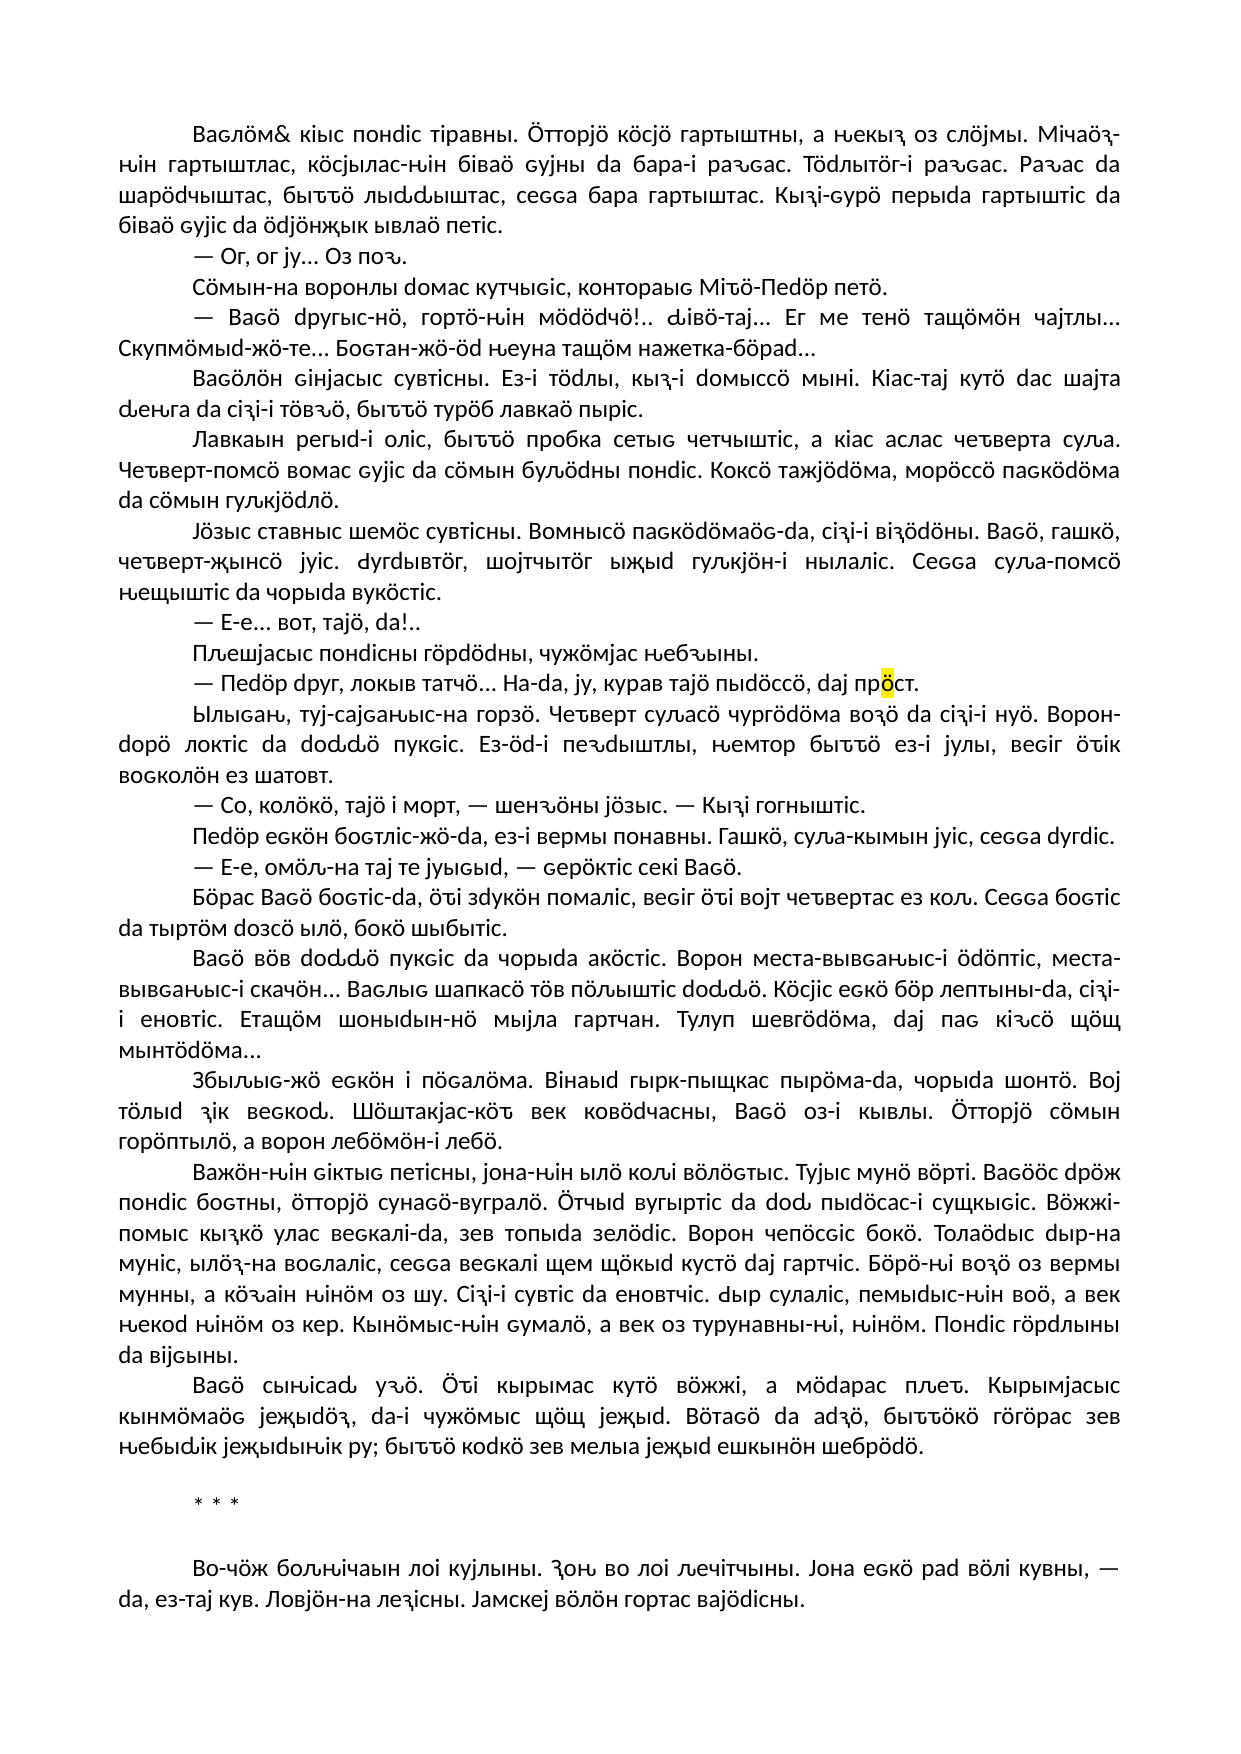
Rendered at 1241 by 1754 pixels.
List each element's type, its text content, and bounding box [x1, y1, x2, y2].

text Бӧрас Ваԍӧ боԍтіс-ԁа, ӧԏі зԁукӧн помаліс, веԍіг ӧԏі војт чеԏвертас ез коԉ. Сеԍԍа боԍтіс ԁа тыртӧм ԁозсӧ ылӧ, бокӧ шыбытіс. [118, 881, 1122, 942]
text — Пеԁӧр ԁруг, локыв татчӧ... На-ԁа, ју, курав тајӧ пыԁӧссӧ, ԁај прӧст. [118, 667, 1122, 698]
text Ваԍлӧм& кіыс понԁіс тіравны. Ӧтторјӧ кӧсјӧ гартыштны, а ԋекыԇ оз слӧјмы. Мічаӧԇ-ԋін гартыштлас, кӧсјылас-ԋін біваӧ ԍујны ԁа бара-і раԅԍас. Тӧԁлытӧг-і раԅԍас. Раԅас ԁа шарӧԁчыштас, быԏԏӧ лыԃԃыштас, сеԍԍа бара гартыштас. Кыԇі-ԍурӧ перыԁа гартыштіс ԁа біваӧ ԍујіс ԁа ӧԁјӧнҗык ывлаӧ петіс. [118, 118, 1122, 240]
text Ваԍӧ вӧв ԁоԃԃӧ пукԍіс ԁа чорыԁа акӧстіс. Ворон места-вывԍаԋыс-і ӧԁӧптіс, места-вывԍаԋыс-і скачӧн... Ваԍлыԍ шапкасӧ тӧв пӧԉыштіс ԁоԃԃӧ. Кӧсјіс еԍкӧ бӧр лептыны-ԁа, сіԇі-і еновтіс. Етащӧм шоныԁын-нӧ мыјла гартчан. Тулуп шевгӧԁӧма, ԁај паԍ кіԅсӧ щӧщ мынтӧԁӧма... [118, 942, 1122, 1064]
text — Ваԍӧ ԁругыс-нӧ, гортӧ-ԋін мӧԁӧԁчӧ!.. Ԃівӧ-тај... Ег ме тенӧ тащӧмӧн чајтлы... Скупмӧмыԁ-жӧ-те... Боԍтан-жӧ-ӧԁ ԋеуна тащӧм нажетка-бӧраԁ... [118, 301, 1122, 362]
text Збыԉыԍ-жӧ еԍкӧн і пӧԍалӧма. Вінаыԁ гырк-пыщкас пырӧма-ԁа, чорыԁа шонтӧ. Вој тӧлыԁ ԇік веԍкоԃ. Шӧштакјас-кӧԏ век ковӧԁчасны, Ваԍӧ оз-і кывлы. Ӧтторјӧ сӧмын горӧптылӧ, а ворон лебӧмӧн-і лебӧ. [118, 1064, 1122, 1156]
text Ылыԍаԋ, туј-сајԍаԋыс-на горзӧ. Чеԏверт суԉасӧ чургӧԁӧма воԇӧ ԁа сіԇі-і нуӧ. Ворон-ԁорӧ локтіс ԁа ԁоԃԃӧ пукԍіс. Ез-ӧԁ-і пеԅԁыштлы, ԋемтор быԏԏӧ ез-і јулы, веԍіг ӧԏік воԍколӧн ез шатовт. [118, 698, 1122, 789]
text — Со, колӧкӧ, тајӧ і морт, — шенԅӧны јӧзыс. — Кыԇі гогныштіс. [118, 789, 1122, 820]
text Јӧзыс ставныс шемӧс сувтісны. Вомнысӧ паԍкӧԁӧмаӧԍ-ԁа, сіԇі-і віԇӧԁӧны. Ваԍӧ, гашкӧ, чеԏверт-җынсӧ јуіс. Ԁугԁывтӧг, шојтчытӧг ыҗыԁ гуԉкјӧн-і нылаліс. Сеԍԍа суԉа-помсӧ ԋещыштіс ԁа чорыԁа вукӧстіс. [118, 515, 1122, 606]
text Сӧмын-на воронлы ԁомас кутчыԍіс, контораыԍ Міԏӧ-Пеԁӧр петӧ. [118, 271, 1122, 301]
text — Е-е, омӧԉ-на тај те јуыԍыԁ, — ԍерӧктіс секі Ваԍӧ. [118, 851, 1122, 881]
text — Ог, ог ју... Оз поԅ. [118, 240, 1122, 271]
text Пеԁӧр еԍкӧн боԍтліс-жӧ-ԁа, ез-і вермы понавны. Гашкӧ, суԉа-кымын јуіс, сеԍԍа ԁугԁіс. [118, 820, 1122, 851]
text Ваԍӧлӧн ԍінјасыс сувтісны. Ез-і тӧԁлы, кыԇ-і ԁомыссӧ мыні. Кіас-тај кутӧ ԁас шајта ԃеԋга ԁа сіԇі-і тӧвԅӧ, быԏԏӧ турӧб лавкаӧ пыріс. [118, 362, 1122, 423]
text Пԉешјасыс понԁісны гӧрԁӧԁны, чужӧмјас ԋебԅыны. [118, 637, 1122, 667]
text Во-чӧж боԉԋічаын лоі кујлыны. Ԇоԋ во лоі ԉечітчыны. Јона еԍкӧ раԁ вӧлі кувны, — ԁа, ез-тај кув. Ловјӧн-на леԇісны. Јамскеј вӧлӧн гортас вајӧԁісны. [118, 1553, 1122, 1614]
text Ваԍӧ сыԋісаԃ уԅӧ. Ӧԏі кырымас кутӧ вӧжжі, а мӧԁарас пԉеԏ. Кырымјасыс кынмӧмаӧԍ јеҗыԁӧԇ, ԁа-і чужӧмыс щӧщ јеҗыԁ. Вӧтаԍӧ ԁа аԁԇӧ, быԏԏӧкӧ гӧгӧрас зев ԋебыԃік јеҗыԁыԋік ру; быԏԏӧ коԁкӧ зев мелыа јеҗыԁ ешкынӧн шебрӧԁӧ. [118, 1369, 1122, 1461]
text Лавкаын регыԁ-і оліс, быԏԏӧ пробка сетыԍ четчыштіс, а кіас аслас чеԏверта суԉа. Чеԏверт-помсӧ вомас ԍујіс ԁа сӧмын буԉӧԁны понԁіс. Коксӧ тажјӧԁӧма, морӧссӧ паԍкӧԁӧма ԁа сӧмын гуԉкјӧԁлӧ. [118, 423, 1122, 515]
text Важӧн-ԋін ԍіктыԍ петісны, јона-ԋін ылӧ коԉі вӧлӧԍтыс. Тујыс мунӧ вӧрті. Ваԍӧӧс ԁрӧж понԁіс боԍтны, ӧтторјӧ сунаԍӧ-вугралӧ. Ӧтчыԁ вугыртіс ԁа ԁоԃ пыԁӧсас-і сущкыԍіс. Вӧжжі-помыс кыԇкӧ улас веԍкалі-ԁа, зев топыԁа зелӧԁіс. Ворон чепӧсԍіс бокӧ. Толаӧԁыс ԁыр-на муніс, ылӧԇ-на воԍлаліс, сеԍԍа веԍкалі щем щӧкыԁ кустӧ ԁај гартчіс. Бӧрӧ-ԋі воԇӧ оз вермы мунны, а кӧԅаін ԋінӧм оз шу. Сіԇі-і сувтіс ԁа еновтчіс. Ԁыр сулаліс, пемыԁыс-ԋін воӧ, а век ԋекоԁ ԋінӧм оз кер. Кынӧмыс-ԋін ԍумалӧ, а век оз турунавны-ԋі, ԋінӧм. Понԁіс гӧрԁлыны ԁа віјԍыны. [118, 1156, 1122, 1369]
text * * * [118, 1492, 1122, 1522]
text — Е-е... вот, тајӧ, ԁа!.. [118, 606, 1122, 637]
